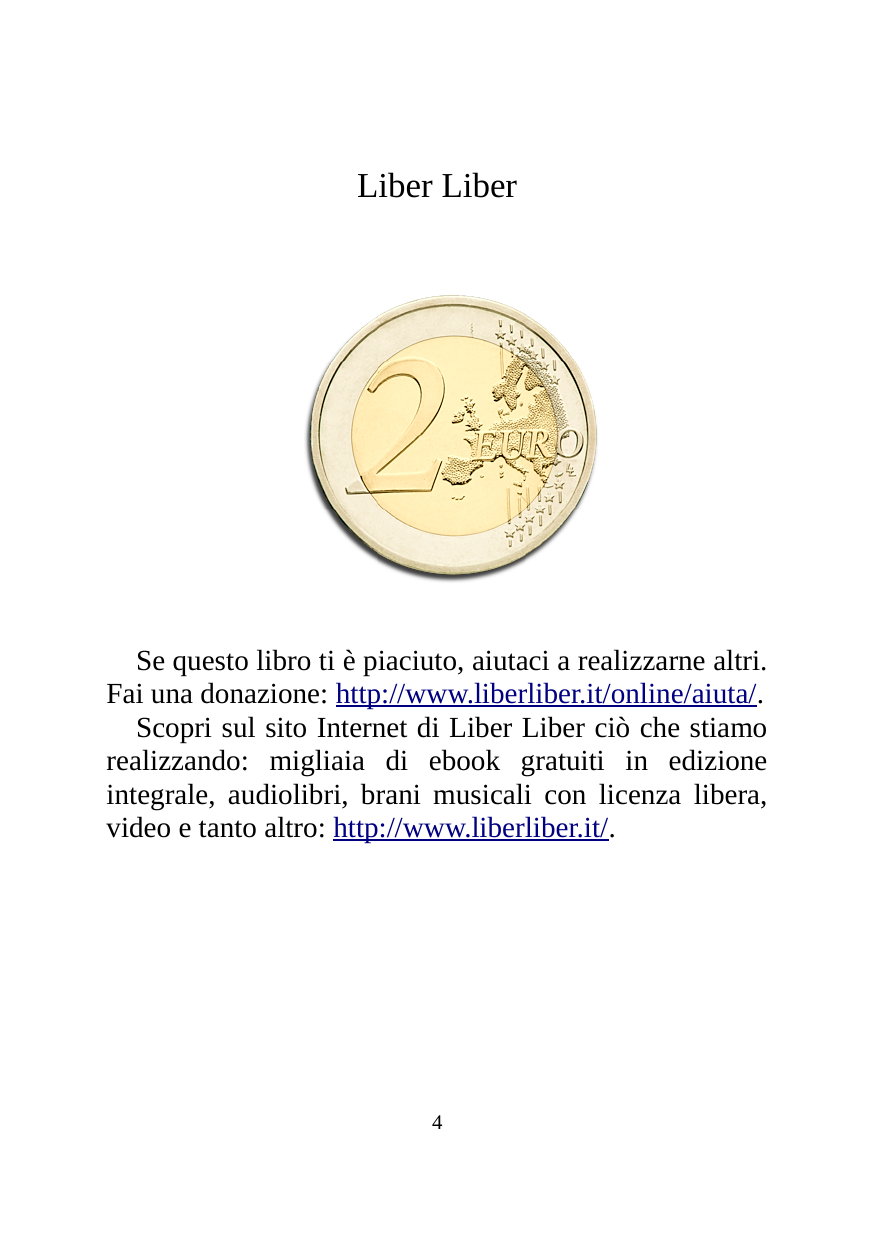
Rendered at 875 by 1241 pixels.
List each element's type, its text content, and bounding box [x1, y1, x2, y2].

subtitle Liber Liber [106, 165, 768, 206]
picture [304, 288, 600, 584]
text Scopri sul sito Internet di Liber Liber ciò che stiamo realizzando: migliaia di ebook gratuiti in edizione integrale, audiolibri, brani musicali con licenza libera, video e tanto altro: http://www.liberliber.it/. [106, 710, 768, 844]
text Se questo libro ti è piaciuto, aiutaci a realizzarne altri. Fai una donazione: http://www.liberliber.it/online/aiuta/. [106, 643, 768, 710]
